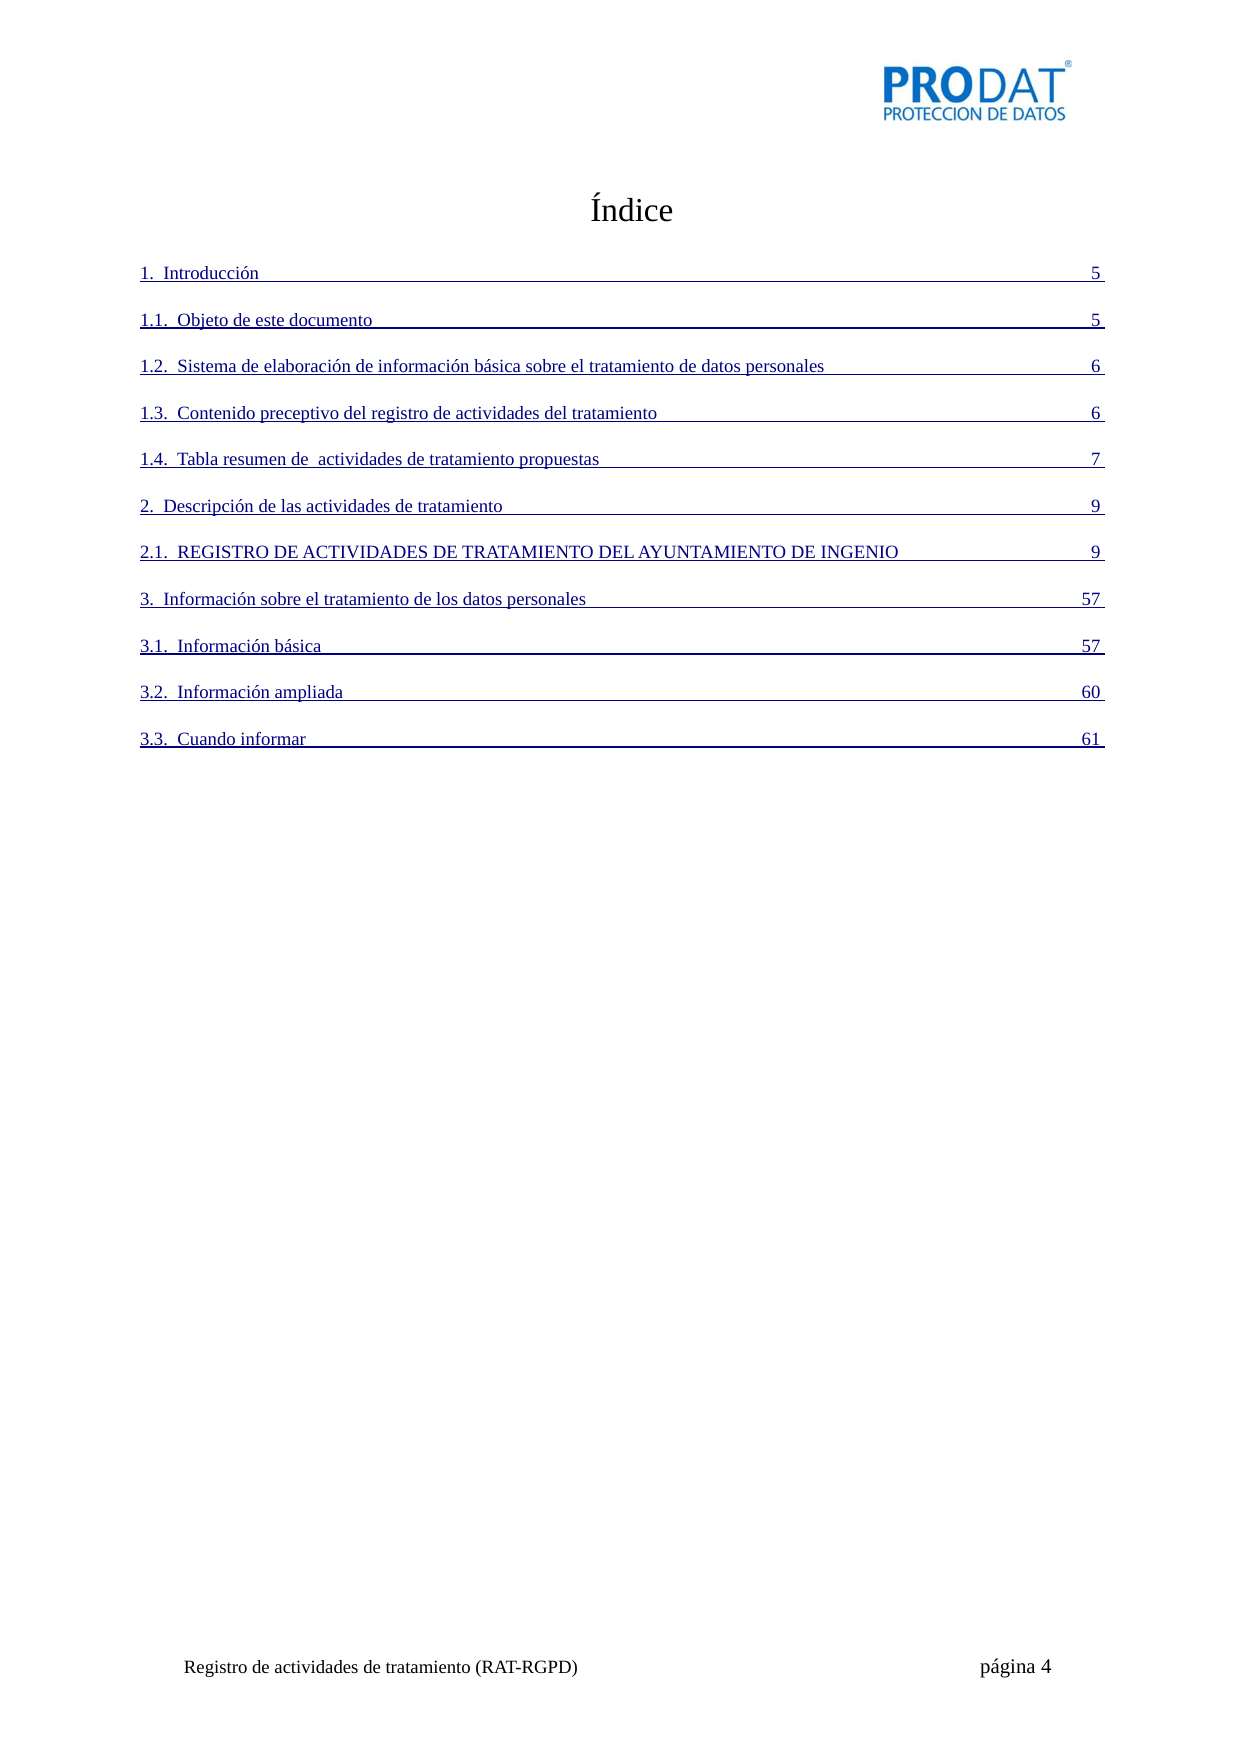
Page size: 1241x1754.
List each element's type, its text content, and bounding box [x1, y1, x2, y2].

text 3. Información sobre el tratamiento de los datos personales 57 [140, 583, 1105, 607]
text 3.1. Información básica 57 [140, 630, 1105, 653]
text 1.4. Tabla resumen de actividades de tratamiento propuestas 7 [140, 443, 1105, 467]
text 2.1. REGISTRO DE ACTIVIDADES DE TRATAMIENTO DEL AYUNTAMIENTO DE INGENIO 9 [140, 537, 1105, 560]
text 1.1. Objeto de este documento 5 [140, 304, 1105, 327]
text 1. Introducción 5 [140, 257, 1105, 281]
text 1.3. Contenido preceptivo del registro de actividades del tratamiento 6 [140, 397, 1105, 421]
text Índice [165, 191, 1106, 229]
text 1.2. Sistema de elaboración de información básica sobre el tratamiento de datos personales 6 [140, 350, 1105, 374]
text 2. Descripción de las actividades de tratamiento 9 [140, 490, 1105, 514]
text 3.2. Información ampliada 60 [140, 676, 1105, 700]
text 3.3. Cuando informar 61 [140, 723, 1105, 746]
